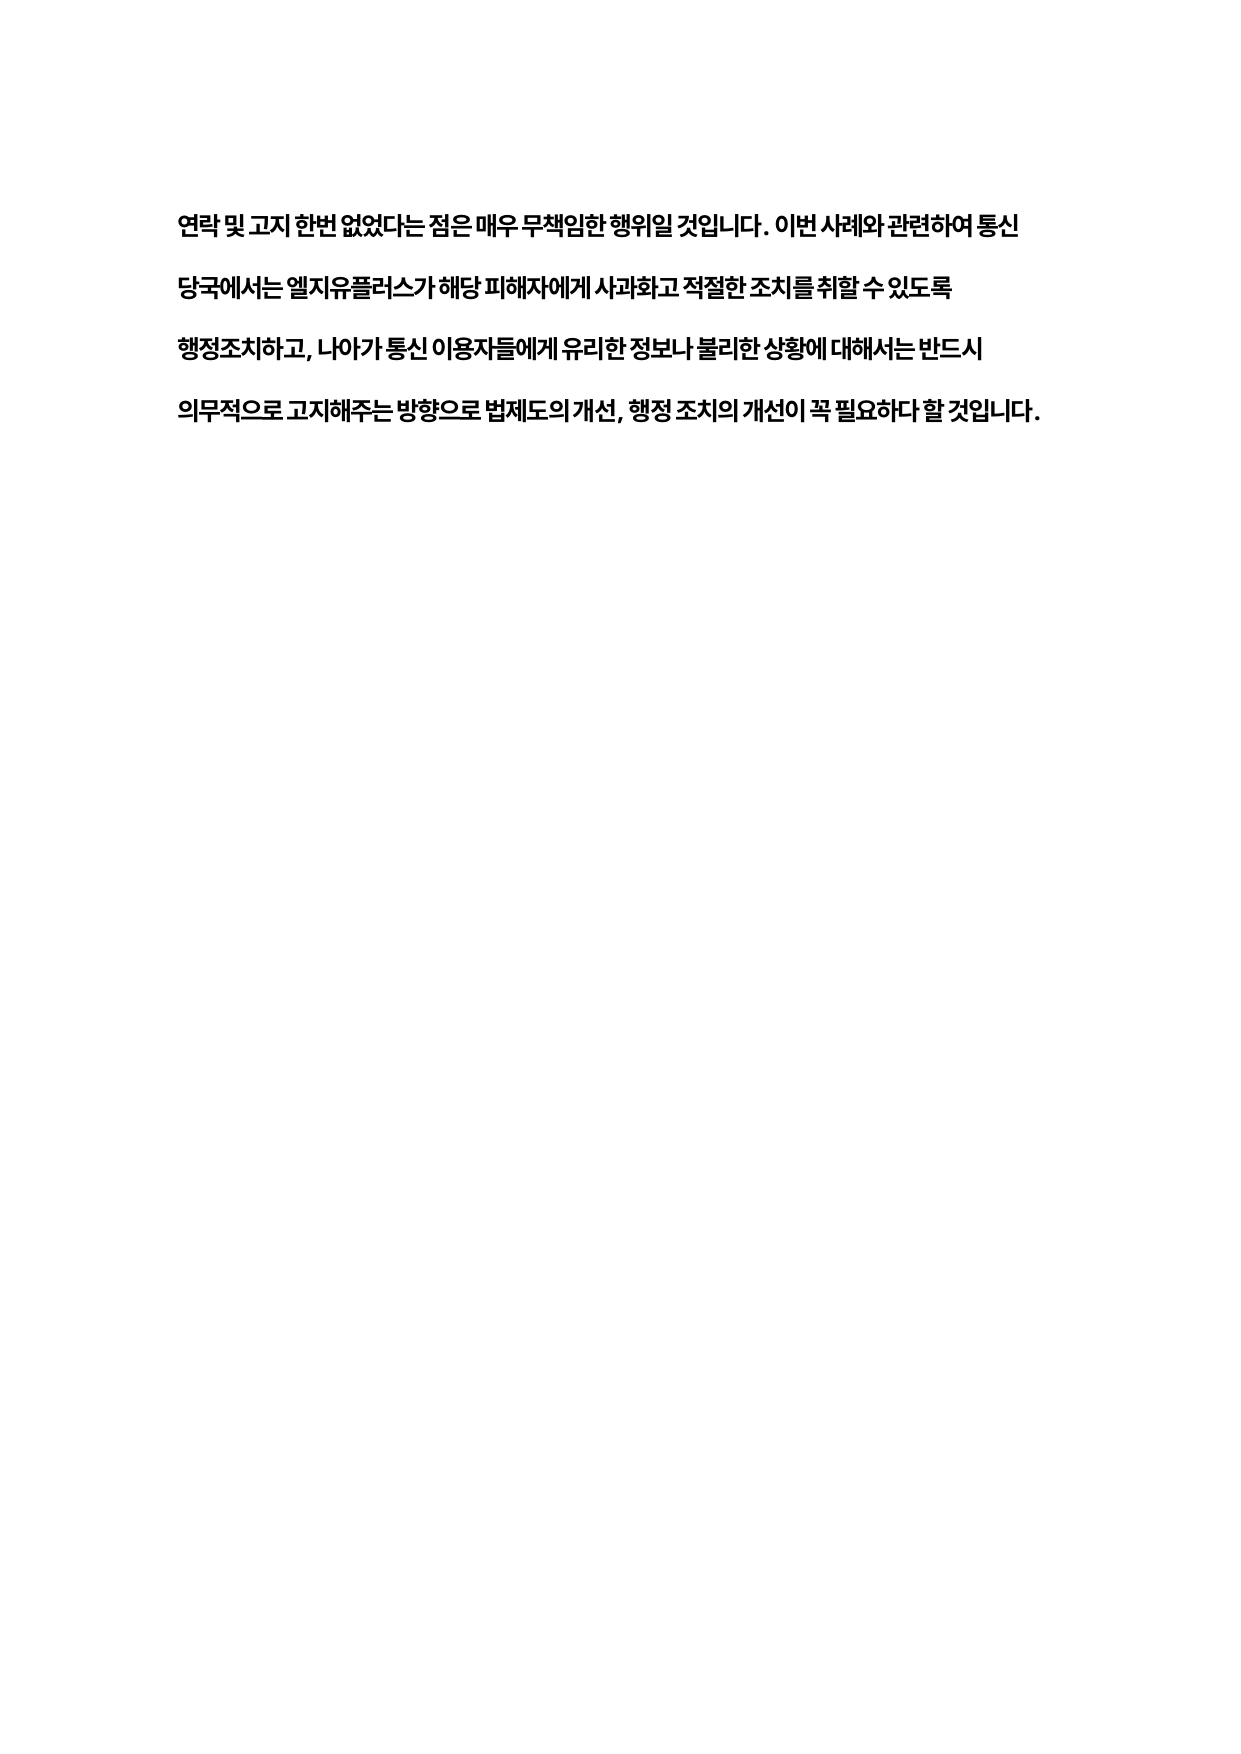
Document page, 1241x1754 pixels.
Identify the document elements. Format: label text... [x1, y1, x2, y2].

text 연락 및 고지 한번 없었다는 점은 매우 무책임한 행위일 것입니다. 이번 사례와 관련하여 통신 당국에서는 엘지유플러스가 해당 피해자에게 사과화고 적절한 조치를 취할 수 있도록 행정조치하고, 나아가 통신 이용자들에게 유리한 정보나 불리한 상황에 대해서는 반드시 의무적으로 고지해주는 방향으로 법제도의 개선, 행정 조치의 개선이 꼭 필요하다 할 것입니다. [177, 207, 1063, 428]
